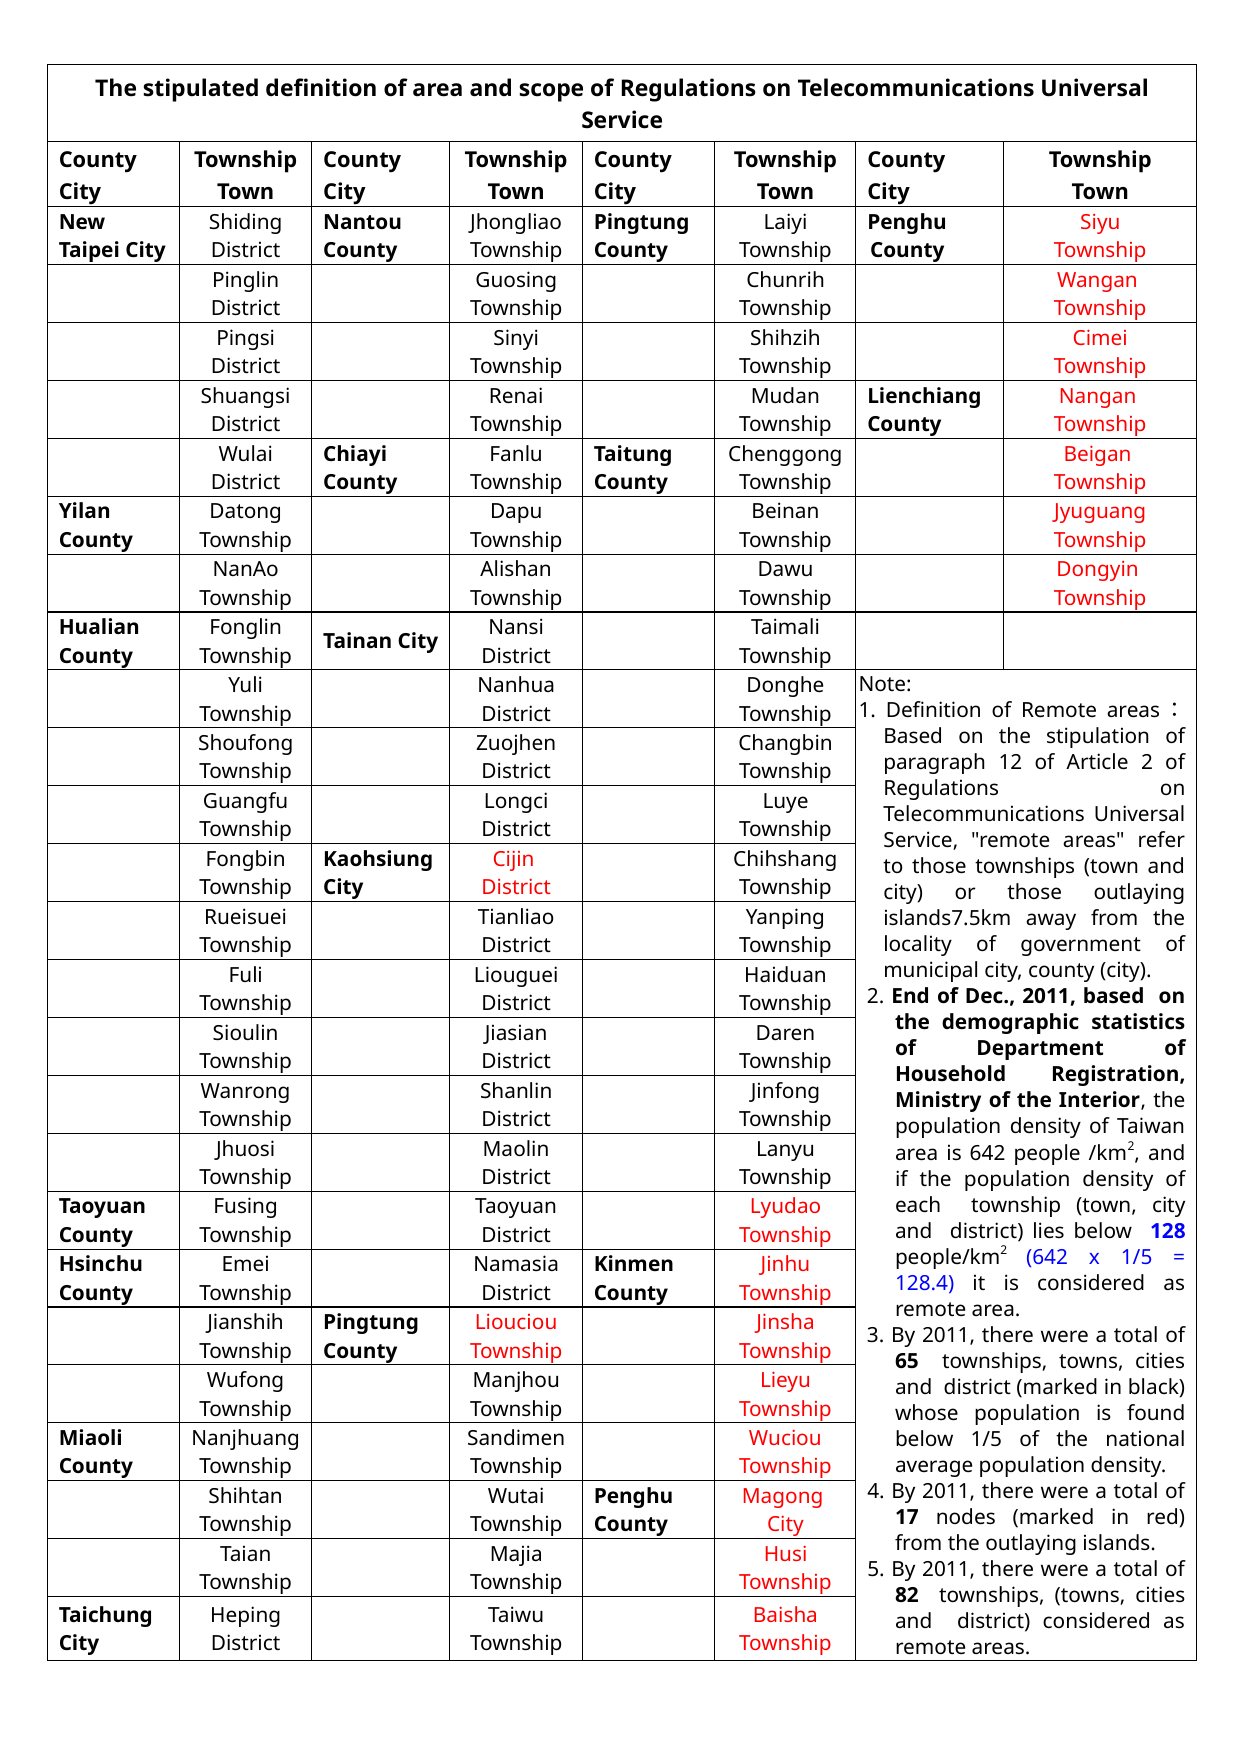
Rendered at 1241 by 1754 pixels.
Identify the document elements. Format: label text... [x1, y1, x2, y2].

table_cell Taichung City [48, 1597, 179, 1660]
table_cell [48, 1481, 179, 1538]
table_cell Township Town [715, 142, 855, 206]
table_cell Pingtung County [312, 1308, 449, 1364]
table_cell Shiding District [180, 207, 311, 264]
table_cell [48, 1076, 179, 1133]
table_cell Taoyuan County [48, 1192, 179, 1248]
table_cell [583, 1308, 714, 1364]
table_cell Township Town [1004, 142, 1196, 206]
table_cell [312, 1192, 449, 1248]
table_cell Manjhou Township [450, 1365, 582, 1422]
table_cell [312, 786, 449, 843]
table_cell Jiasian District [450, 1018, 582, 1075]
table_cell [583, 1134, 714, 1191]
table_cell Penghu County [583, 1481, 714, 1538]
table_cell [48, 381, 179, 438]
table_cell [583, 1539, 714, 1596]
table_cell Tainan City [312, 613, 449, 669]
table_cell [583, 381, 714, 438]
table_cell Sinyi Township [450, 323, 582, 380]
table_cell Kinmen County [583, 1250, 714, 1306]
table_cell [583, 497, 714, 553]
table_cell Fongbin Township [180, 844, 311, 901]
table_cell [48, 1365, 179, 1422]
table_cell [583, 265, 714, 322]
table_cell [312, 1076, 449, 1133]
table_cell Shanlin District [450, 1076, 582, 1133]
table_cell Pinglin District [180, 265, 311, 322]
table_cell [583, 555, 714, 611]
table_cell Yilan County [48, 497, 179, 553]
table_cell Taitung County [583, 439, 714, 496]
table_cell County City [48, 142, 179, 206]
table_cell Namasia District [450, 1250, 582, 1306]
table_cell [48, 1308, 179, 1364]
table_cell [312, 902, 449, 959]
table_cell Guosing Township [450, 265, 582, 322]
table_cell New Taipei City [48, 207, 179, 264]
table_cell [312, 960, 449, 1017]
table_cell Lanyu Township [715, 1134, 855, 1191]
table_cell Wangan Township [1004, 265, 1196, 322]
table_cell Liouguei District [450, 960, 582, 1017]
table_cell Yanping Township [715, 902, 855, 959]
table_cell [312, 1597, 449, 1660]
table_cell Dongyin Township [1004, 555, 1196, 611]
table_cell Taian Township [180, 1539, 311, 1596]
table_cell [312, 1481, 449, 1538]
table_cell Nanhua District [450, 670, 582, 727]
table_cell [312, 1539, 449, 1596]
table_cell Fonglin Township [180, 613, 311, 669]
table_cell [583, 323, 714, 380]
table_cell [312, 1134, 449, 1191]
table_cell Penghu County [856, 207, 1003, 264]
table_cell [856, 323, 1003, 380]
table_cell Magong City [715, 1481, 855, 1538]
table_cell [48, 265, 179, 322]
table_cell [48, 323, 179, 380]
table_cell [583, 1018, 714, 1075]
table_cell Longci District [450, 786, 582, 843]
table_cell Sandimen Township [450, 1423, 582, 1480]
table_cell County City [583, 142, 714, 206]
table_cell [583, 844, 714, 901]
table_cell Nangan Township [1004, 381, 1196, 438]
table_cell [312, 265, 449, 322]
table_cell [583, 1192, 714, 1248]
table_cell Dawu Township [715, 555, 855, 611]
table_cell Pingsi District [180, 323, 311, 380]
table_cell Wanrong Township [180, 1076, 311, 1133]
table_cell [312, 1018, 449, 1075]
table_cell [48, 786, 179, 843]
table_cell Heping District [180, 1597, 311, 1660]
table_cell Township Town [180, 142, 311, 206]
table_cell Nantou County [312, 207, 449, 264]
table_cell [48, 1134, 179, 1191]
table_cell Jinfong Township [715, 1076, 855, 1133]
table_cell Fusing Township [180, 1192, 311, 1248]
table_cell Donghe Township [715, 670, 855, 727]
table_cell [856, 497, 1003, 553]
table_cell [312, 323, 449, 380]
table_cell Guangfu Township [180, 786, 311, 843]
table_cell Tianliao District [450, 902, 582, 959]
table_cell Lienchiang County [856, 381, 1003, 438]
table_cell [48, 844, 179, 901]
table_cell [48, 1018, 179, 1075]
table_cell Nansi District [450, 613, 582, 669]
table_cell [856, 439, 1003, 496]
table_cell Majia Township [450, 1539, 582, 1596]
table_cell Lieyu Township [715, 1365, 855, 1422]
table_cell [1004, 613, 1196, 669]
table_header The stipulated definition of area and scope of Regulations on Telecommunications Universal Service [48, 65, 1196, 141]
table_cell Taiwu Township [450, 1597, 582, 1660]
table_cell Chenggong Township [715, 439, 855, 496]
table_cell Changbin Township [715, 728, 855, 785]
table_cell Lyudao Township [715, 1192, 855, 1248]
table_cell Beigan Township [1004, 439, 1196, 496]
table_cell [856, 613, 1003, 669]
table_cell Daren Township [715, 1018, 855, 1075]
table_cell Siyu Township [1004, 207, 1196, 264]
table_cell Yuli Township [180, 670, 311, 727]
table_cell Zuojhen District [450, 728, 582, 785]
table_cell Wutai Township [450, 1481, 582, 1538]
table_cell Taoyuan District [450, 1192, 582, 1248]
table_cell [583, 786, 714, 843]
table_cell Shoufong Township [180, 728, 311, 785]
table_cell Wufong Township [180, 1365, 311, 1422]
table_cell Jianshih Township [180, 1308, 311, 1364]
table_cell Chunrih Township [715, 265, 855, 322]
table_cell [312, 728, 449, 785]
table_cell Shuangsi District [180, 381, 311, 438]
table_cell Jinhu Township [715, 1250, 855, 1306]
table_cell Jhuosi Township [180, 1134, 311, 1191]
table_cell Rueisuei Township [180, 902, 311, 959]
table_cell [48, 960, 179, 1017]
table_cell Alishan Township [450, 555, 582, 611]
table_cell Township Town [450, 142, 582, 206]
table_cell [583, 728, 714, 785]
table_cell Taimali Township [715, 613, 855, 669]
table_cell [312, 1423, 449, 1480]
table_cell Jyuguang Township [1004, 497, 1196, 553]
table_cell [48, 728, 179, 785]
table_cell Nanjhuang Township [180, 1423, 311, 1480]
table_cell Cimei Township [1004, 323, 1196, 380]
table_cell [856, 555, 1003, 611]
table_cell Jinsha Township [715, 1308, 855, 1364]
table_cell [583, 902, 714, 959]
table_cell Kaohsiung City [312, 844, 449, 901]
table_cell [48, 902, 179, 959]
table_cell Miaoli County [48, 1423, 179, 1480]
table_cell Sioulin Township [180, 1018, 311, 1075]
table_cell [583, 670, 714, 727]
table_cell Datong Township [180, 497, 311, 553]
table_cell Jhongliao Township [450, 207, 582, 264]
table_cell Maolin District [450, 1134, 582, 1191]
table_cell [583, 1597, 714, 1660]
table_cell Wuciou Township [715, 1423, 855, 1480]
table_cell Renai Township [450, 381, 582, 438]
table_cell Hualian County [48, 613, 179, 669]
table_cell [583, 1365, 714, 1422]
table_cell [583, 1423, 714, 1480]
table_cell [312, 497, 449, 553]
table_cell County City [312, 142, 449, 206]
table_cell [312, 670, 449, 727]
table_cell [312, 1365, 449, 1422]
table_cell [856, 265, 1003, 322]
table_cell [312, 381, 449, 438]
table_cell [48, 555, 179, 611]
table_cell Chiayi County [312, 439, 449, 496]
table_cell Dapu Township [450, 497, 582, 553]
table_cell Luye Township [715, 786, 855, 843]
table_cell Pingtung County [583, 207, 714, 264]
table_cell [583, 960, 714, 1017]
table_cell Haiduan Township [715, 960, 855, 1017]
table_cell NanAo Township [180, 555, 311, 611]
table_cell [312, 1250, 449, 1306]
table_cell Emei Township [180, 1250, 311, 1306]
table_cell Note: 1. Definition of Remote areas： Based on the stipulation of paragraph 12 of Article 2 of Regulations on Telecommunications Universal Service, "remote areas" refer to those townships (town and city) or those outlaying islands7.5km away from the locality of government of municipal city, county (city). 2. End of Dec., 2011, based on the demographic statistics of Department of Household Registration, Ministry of the Interior, the population density of Taiwan area is 642 people /km2, and if the population density of each township (town, city and district) lies below 128 people/km2 (642 x 1/5 = 128.4) it is considered as remote area. 3. By 2011, there were a total of 65 townships, towns, cities and district (marked in black) whose population is found below 1/5 of the national average population density. 4. By 2011, there were a total of 17 nodes (marked in red) from the outlaying islands. 5. By 2011, there were a total of 82 townships, (towns, cities and district) considered as remote areas. [856, 670, 1196, 1660]
table_cell Laiyi Township [715, 207, 855, 264]
table_cell County City [856, 142, 1003, 206]
table_cell Hsinchu County [48, 1250, 179, 1306]
table_cell Husi Township [715, 1539, 855, 1596]
table_cell Fuli Township [180, 960, 311, 1017]
table_cell [583, 613, 714, 669]
table_cell [583, 1076, 714, 1133]
table_cell [48, 670, 179, 727]
table_cell Mudan Township [715, 381, 855, 438]
table_cell Fanlu Township [450, 439, 582, 496]
table_cell [48, 439, 179, 496]
table_cell Cijin District [450, 844, 582, 901]
table_cell Shihtan Township [180, 1481, 311, 1538]
table_cell Shihzih Township [715, 323, 855, 380]
table_cell Wulai District [180, 439, 311, 496]
table_cell [48, 1539, 179, 1596]
table_cell Beinan Township [715, 497, 855, 553]
table_cell Liouciou Township [450, 1308, 582, 1364]
table_cell Chihshang Township [715, 844, 855, 901]
table_cell [312, 555, 449, 611]
table_cell Baisha Township [715, 1597, 855, 1660]
